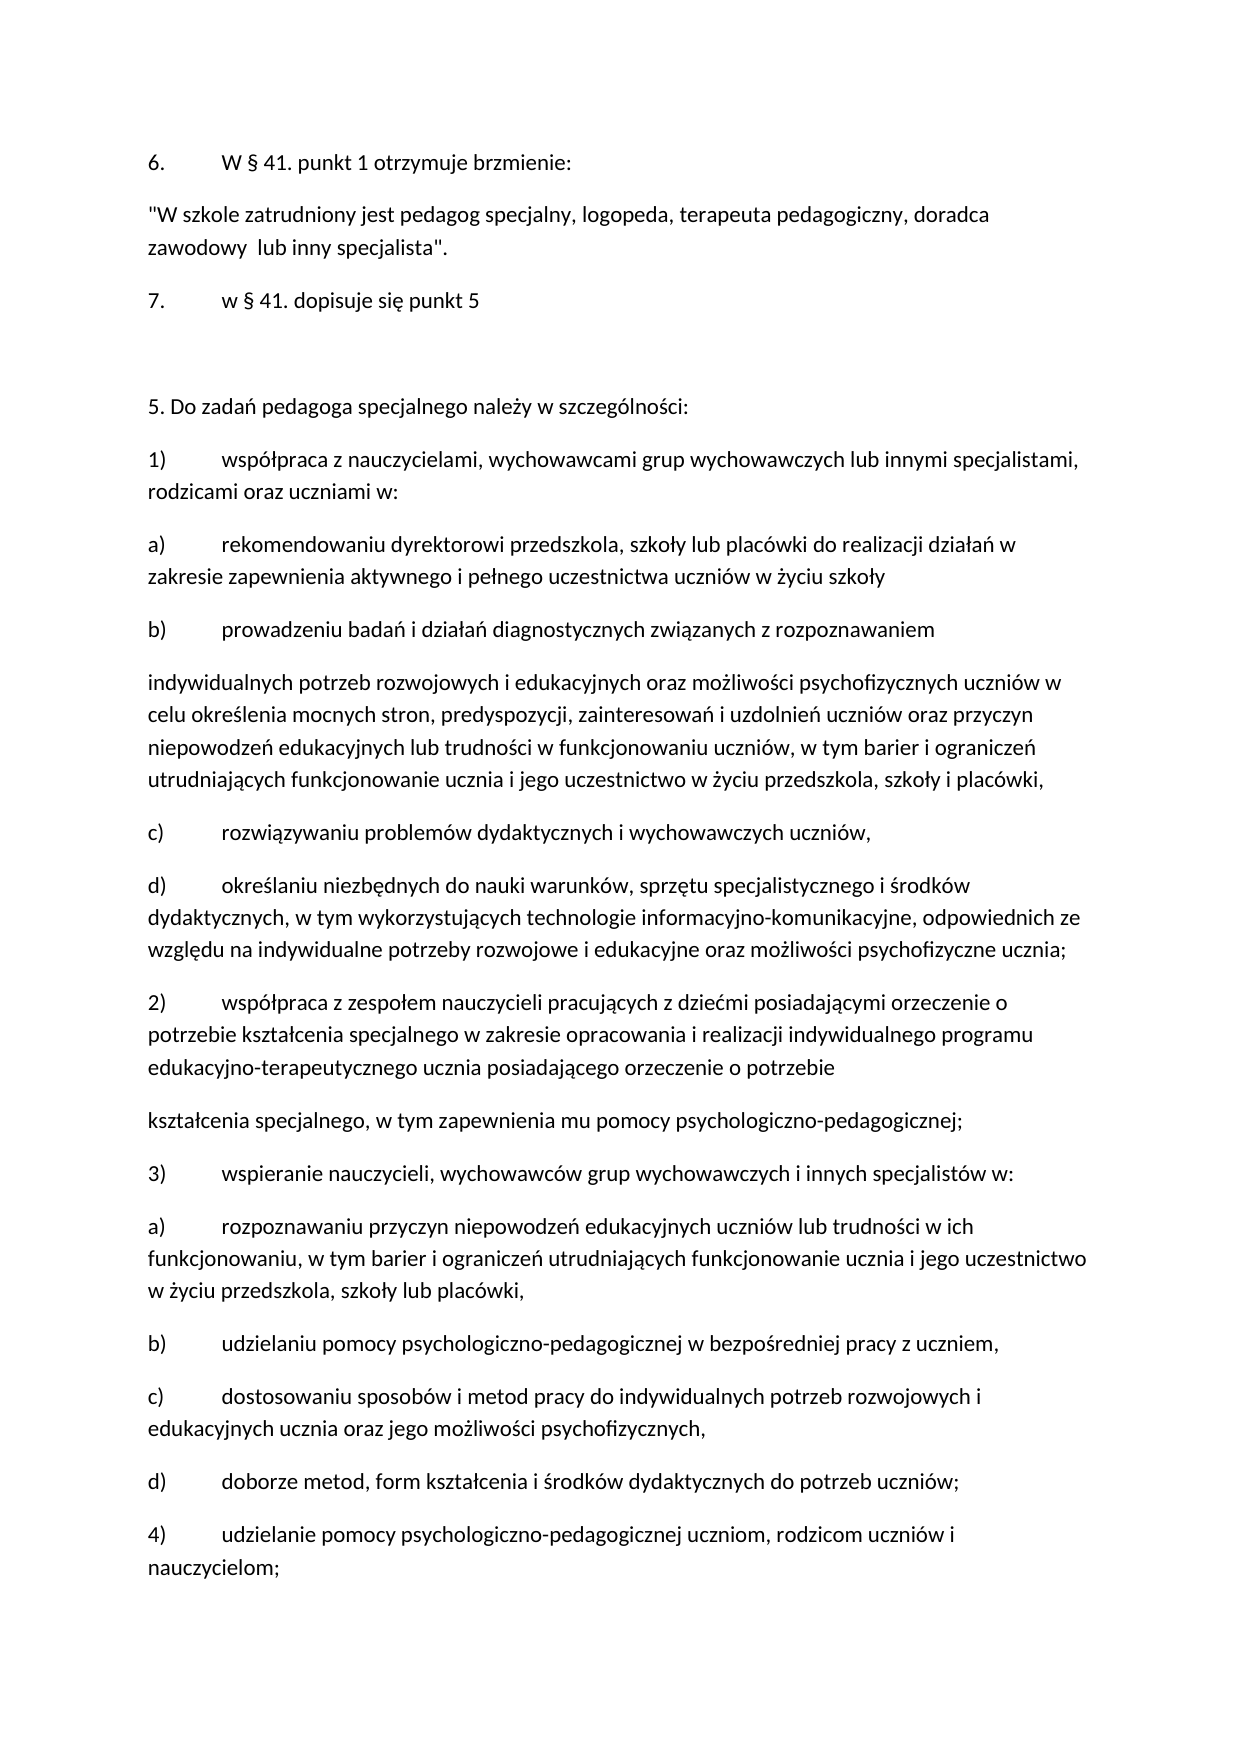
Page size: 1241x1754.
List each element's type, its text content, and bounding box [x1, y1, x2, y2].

text 2) współpraca z zespołem nauczycieli pracujących z dziećmi posiadającymi orzeczenie o potrzebie kształcenia specjalnego w zakresie opracowania i realizacji indywidualnego programu edukacyjno-terapeutycznego ucznia posiadającego orzeczenie o potrzebie [148, 988, 1093, 1081]
text c) dostosowaniu sposobów i metod pracy do indywidualnych potrzeb rozwojowych i edukacyjnych ucznia oraz jego możliwości psychofizycznych, [148, 1382, 1093, 1442]
text c) rozwiązywaniu problemów dydaktycznych i wychowawczych uczniów, [148, 818, 1093, 846]
text 1) współpraca z nauczycielami, wychowawcami grup wychowawczych lub innymi specjalistami, rodzicami oraz uczniami w: [148, 445, 1093, 505]
text "W szkole zatrudniony jest pedagog specjalny, logopeda, terapeuta pedagogiczny, doradca zawodowy lub inny specjalista". [148, 201, 1093, 261]
text b) udzielaniu pomocy psychologiczno-pedagogicznej w bezpośredniej pracy z uczniem, [148, 1329, 1093, 1357]
text a) rozpoznawaniu przyczyn niepowodzeń edukacyjnych uczniów lub trudności w ich funkcjonowaniu, w tym barier i ograniczeń utrudniających funkcjonowanie ucznia i jego uczestnictwo w życiu przedszkola, szkoły lub placówki, [148, 1212, 1093, 1304]
text d) doborze metod, form kształcenia i środków dydaktycznych do potrzeb uczniów; [148, 1467, 1093, 1495]
text 3) wspieranie nauczycieli, wychowawców grup wychowawczych i innych specjalistów w: [148, 1159, 1093, 1187]
text kształcenia specjalnego, w tym zapewnienia mu pomocy psychologiczno-pedagogicznej; [148, 1106, 1093, 1134]
text a) rekomendowaniu dyrektorowi przedszkola, szkoły lub placówki do realizacji działań w zakresie zapewnienia aktywnego i pełnego uczestnictwa uczniów w życiu szkoły [148, 530, 1093, 590]
text 6. W § 41. punkt 1 otrzymuje brzmienie: [148, 148, 1093, 176]
text 5. Do zadań pedagoga specjalnego należy w szczególności: [148, 392, 1093, 420]
text 7. w § 41. dopisuje się punkt 5 [148, 286, 1093, 314]
text b) prowadzeniu badań i działań diagnostycznych związanych z rozpoznawaniem [148, 615, 1093, 643]
text indywidualnych potrzeb rozwojowych i edukacyjnych oraz możliwości psychofizycznych uczniów w celu określenia mocnych stron, predyspozycji, zainteresowań i uzdolnień uczniów oraz przyczyn niepowodzeń edukacyjnych lub trudności w funkcjonowaniu uczniów, w tym barier i ograniczeń utrudniających funkcjonowanie ucznia i jego uczestnictwo w życiu przedszkola, szkoły i placówki, [148, 668, 1093, 793]
text d) określaniu niezbędnych do nauki warunków, sprzętu specjalistycznego i środków dydaktycznych, w tym wykorzystujących technologie informacyjno-komunikacyjne, odpowiednich ze względu na indywidualne potrzeby rozwojowe i edukacyjne oraz możliwości psychofizyczne ucznia; [148, 871, 1093, 963]
text 4) udzielanie pomocy psychologiczno-pedagogicznej uczniom, rodzicom uczniów i nauczycielom; [148, 1520, 1093, 1581]
